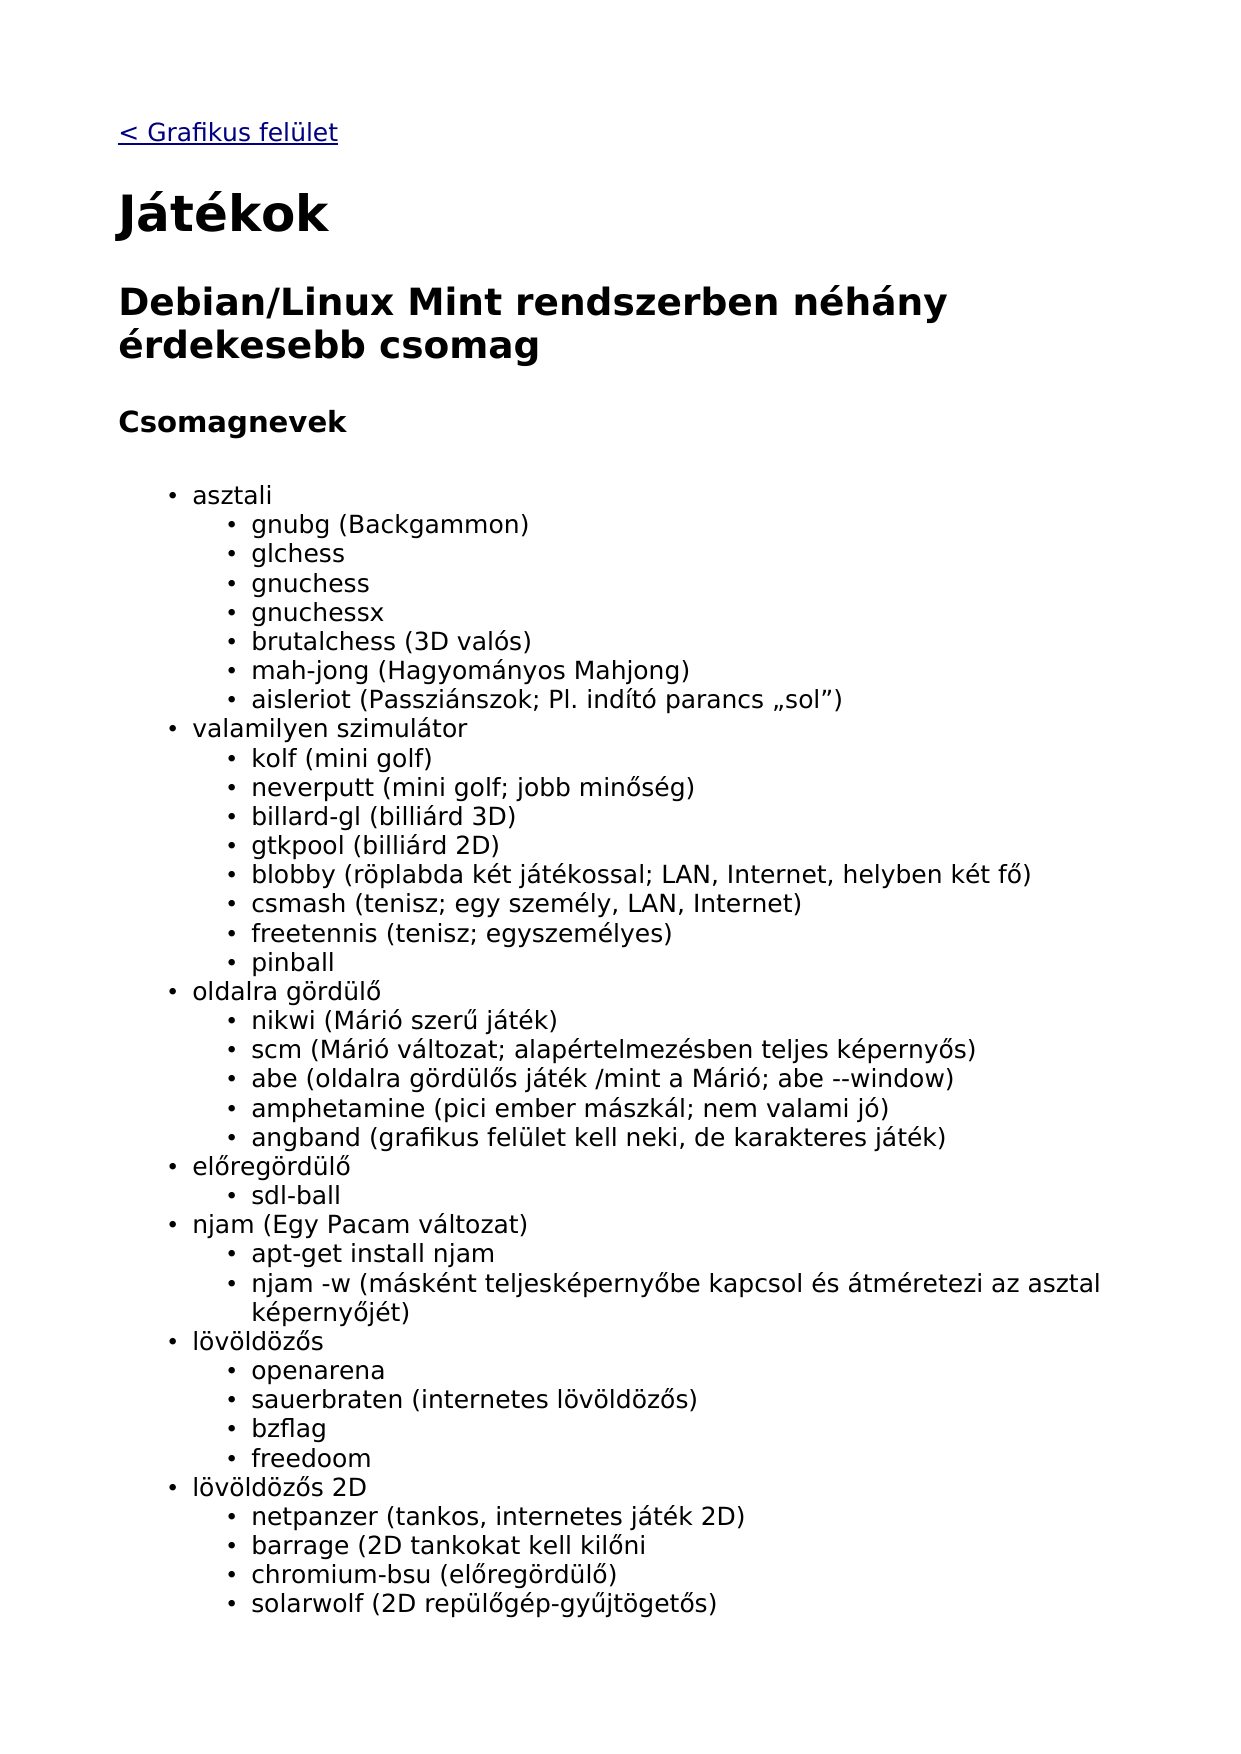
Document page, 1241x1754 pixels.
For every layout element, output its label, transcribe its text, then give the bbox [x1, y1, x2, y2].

list előregördülő [177, 1152, 1122, 1181]
list mah-jong (Hagyományos Mahjong) [236, 656, 1122, 685]
list lövöldözős 2D [177, 1473, 1122, 1502]
list sdl-ball [236, 1181, 1122, 1210]
list solarwolf (2D repülőgép-gyűjtögetős) [236, 1589, 1122, 1619]
list njam (Egy Pacam változat) [177, 1210, 1122, 1239]
list csmash (tenisz; egy személy, LAN, Internet) [236, 889, 1122, 919]
list pinball [236, 948, 1122, 977]
list scm (Márió változat; alapértelmezésben teljes képernyős) [236, 1035, 1122, 1064]
list neverputt (mini golf; jobb minőség) [236, 773, 1122, 802]
list chromium-bsu (előregördülő) [236, 1560, 1122, 1589]
subtitle Debian/Linux Mint rendszerben néhány érdekesebb csomag [118, 281, 1122, 368]
list freedoom [236, 1444, 1122, 1473]
list bzflag [236, 1414, 1122, 1444]
list nikwi (Márió szerű játék) [236, 1006, 1122, 1035]
list blobby (röplabda két játékossal; LAN, Internet, helyben két fő) [236, 860, 1122, 889]
text < Grafikus felület [118, 118, 1122, 147]
list openarena [236, 1356, 1122, 1385]
list gtkpool (billiárd 2D) [236, 831, 1122, 860]
list kolf (mini golf) [236, 744, 1122, 773]
list gnuchessx [236, 598, 1122, 627]
subtitle Csomagnevek [118, 405, 1122, 439]
list njam -w (másként teljesképernyőbe kapcsol és átméretezi az asztal képernyőjét) [236, 1269, 1122, 1327]
list aisleriot (Passziánszok; Pl. indító parancs „sol”) [236, 685, 1122, 714]
list lövöldözős [177, 1327, 1122, 1356]
list asztali [177, 481, 1122, 510]
list netpanzer (tankos, internetes játék 2D) [236, 1502, 1122, 1531]
list amphetamine (pici ember mászkál; nem valami jó) [236, 1094, 1122, 1123]
list abe (oldalra gördülős játék /mint a Márió; abe --window) [236, 1064, 1122, 1094]
list valamilyen szimulátor [177, 714, 1122, 744]
list billard-gl (billiárd 3D) [236, 802, 1122, 831]
list sauerbraten (internetes lövöldözős) [236, 1385, 1122, 1414]
list freetennis (tenisz; egyszemélyes) [236, 919, 1122, 948]
list apt-get install njam [236, 1239, 1122, 1269]
list brutalchess (3D valós) [236, 627, 1122, 656]
list barrage (2D tankokat kell kilőni [236, 1531, 1122, 1560]
list gnuchess [236, 569, 1122, 598]
list oldalra gördülő [177, 977, 1122, 1006]
list glchess [236, 539, 1122, 569]
list angband (grafikus felület kell neki, de karakteres játék) [236, 1123, 1122, 1152]
list gnubg (Backgammon) [236, 510, 1122, 539]
subtitle Játékok [118, 185, 1122, 243]
